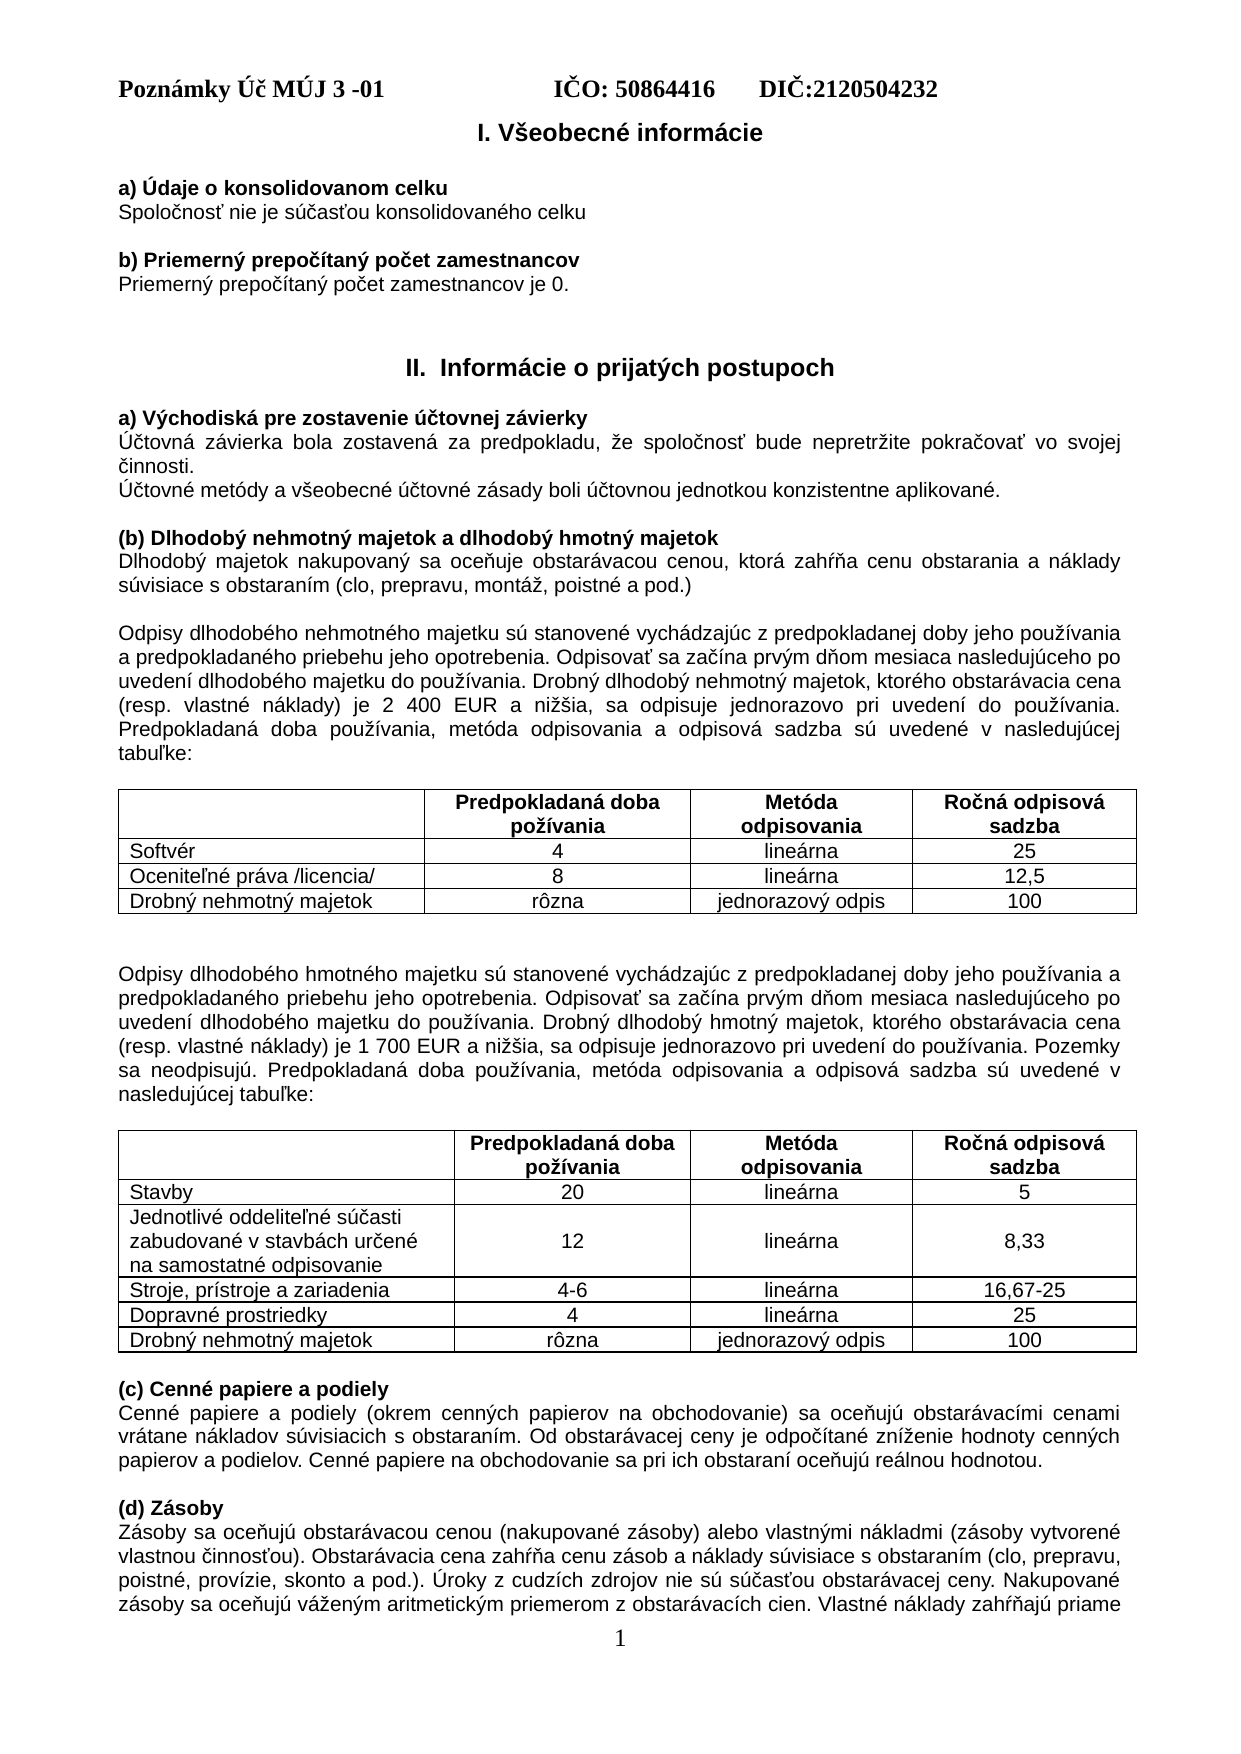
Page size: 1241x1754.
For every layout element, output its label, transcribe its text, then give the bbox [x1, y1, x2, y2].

table_cell Dopravné prostriedky [119, 1303, 454, 1326]
table_header Predpokladaná doba požívania [455, 1131, 690, 1178]
text b) Priemerný prepočítaný počet zamestnancov [118, 247, 1122, 271]
text Účtovná závierka bola zostavená za predpokladu, že spoločnosť bude nepretržite pokračovať vo svojej činnosti. [118, 429, 1122, 477]
text Účtovné metódy a všeobecné účtovné zásady boli účtovnou jednotkou konzistentne aplikované. [118, 477, 1122, 501]
table_header [119, 1131, 454, 1178]
text Priemerný prepočítaný počet zamestnancov je 0. [118, 271, 1122, 295]
table_cell lineárna [691, 839, 912, 863]
text Odpisy dlhodobého hmotného majetku sú stanovené vychádzajúc z predpokladanej doby jeho používania a predpokladaného priebehu jeho opotrebenia. Odpisovať sa začína prvým dňom mesiaca nasledujúceho po uvedení dlhodobého majetku do používania. Drobný dlhodobý hmotný majetok, ktorého obstarávacia cena (resp. vlastné náklady) je 1 700 EUR a nižšia, sa odpisuje jednorazovo pri uvedení do používania. Pozemky sa neodpisujú. Predpokladaná doba používania, metóda odpisovania a odpisová sadzba sú uvedené v nasledujúcej tabuľke: [118, 962, 1122, 1106]
text II. Informácie o prijatých postupoch [118, 353, 1122, 382]
table_cell Oceniteľné práva /licencia/ [119, 864, 424, 888]
text Odpisy dlhodobého nehmotného majetku sú stanovené vychádzajúc z predpokladanej doby jeho používania a predpokladaného priebehu jeho opotrebenia. Odpisovať sa začína prvým dňom mesiaca nasledujúceho po uvedení dlhodobého majetku do používania. Drobný dlhodobý nehmotný majetok, ktorého obstarávacia cena (resp. vlastné náklady) je 2 400 EUR a nižšia, sa odpisuje jednorazovo pri uvedení do používania. Predpokladaná doba používania, metóda odpisovania a odpisová sadzba sú uvedené v nasledujúcej tabuľke: [118, 621, 1122, 765]
table_cell jednorazový odpis [691, 889, 912, 913]
text Zásoby sa oceňujú obstarávacou cenou (nakupované zásoby) alebo vlastnými nákladmi (zásoby vytvorené vlastnou činnosťou). Obstarávacia cena zahŕňa cenu zásob a náklady súvisiace s obstaraním (clo, prepravu, poistné, provízie, skonto a pod.). Úroky z cudzích zdrojov nie sú súčasťou obstarávacej ceny. Nakupované zásoby sa oceňujú váženým aritmetickým priemerom z obstarávacích cien. Vlastné náklady zahŕňajú priame [118, 1520, 1122, 1616]
table_cell 4 [455, 1303, 690, 1326]
table_cell 8 [425, 864, 690, 888]
table_cell lineárna [691, 1180, 912, 1203]
table_cell 100 [913, 1328, 1136, 1351]
table_header [119, 790, 424, 838]
text Spoločnosť nie je súčasťou konsolidovaného celku [118, 199, 1122, 223]
table_header Ročná odpisová sadzba [913, 790, 1136, 838]
table_cell lineárna [691, 1205, 912, 1276]
text Dlhodobý majetok nakupovaný sa oceňuje obstarávacou cenou, ktorá zahŕňa cenu obstarania a náklady súvisiace s obstaraním (clo, prepravu, montáž, poistné a pod.) [118, 549, 1122, 597]
table_cell rôzna [425, 889, 690, 913]
table_header Predpokladaná doba požívania [425, 790, 690, 838]
table_cell 16,67-25 [913, 1278, 1136, 1301]
text I. Všeobecné informácie [118, 118, 1122, 147]
text a) Východiská pre zostavenie účtovnej závierky [118, 406, 1122, 429]
table_cell Drobný nehmotný majetok [119, 1328, 454, 1351]
table_cell 12,5 [913, 864, 1136, 888]
table_cell 4 [425, 839, 690, 863]
text (d) Zásoby [118, 1496, 1122, 1520]
table_cell Stavby [119, 1180, 454, 1203]
table_cell Stroje, prístroje a zariadenia [119, 1278, 454, 1301]
table_cell 8,33 [913, 1205, 1136, 1276]
text Cenné papiere a podiely (okrem cenných papierov na obchodovanie) sa oceňujú obstarávacími cenami vrátane nákladov súvisiacich s obstaraním. Od obstarávacej ceny je odpočítané zníženie hodnoty cenných papierov a podielov. Cenné papiere na obchodovanie sa pri ich obstaraní oceňujú reálnou hodnotou. [118, 1400, 1122, 1472]
table_cell Softvér [119, 839, 424, 863]
table_header Metóda odpisovania [691, 790, 912, 838]
table_cell lineárna [691, 1278, 912, 1301]
table_cell 100 [913, 889, 1136, 913]
table_cell lineárna [691, 864, 912, 888]
text (b) Dlhodobý nehmotný majetok a dlhodobý hmotný majetok [118, 525, 1122, 549]
table_header Metóda odpisovania [691, 1131, 912, 1178]
text a) Údaje o konsolidovanom celku [118, 176, 1122, 199]
table_cell Drobný nehmotný majetok [119, 889, 424, 913]
table_cell 25 [913, 1303, 1136, 1326]
table_cell jednorazový odpis [691, 1328, 912, 1351]
table_cell Jednotlivé oddeliteľné súčasti zabudované v stavbách určené na samostatné odpisovanie [119, 1205, 454, 1276]
table_cell 25 [913, 839, 1136, 863]
table_cell 5 [913, 1180, 1136, 1203]
text (c) Cenné papiere a podiely [118, 1376, 1122, 1400]
table_cell 20 [455, 1180, 690, 1203]
table_header Ročná odpisová sadzba [913, 1131, 1136, 1178]
table_cell 4-6 [455, 1278, 690, 1301]
table_cell 12 [455, 1205, 690, 1276]
table_cell lineárna [691, 1303, 912, 1326]
table_cell rôzna [455, 1328, 690, 1351]
